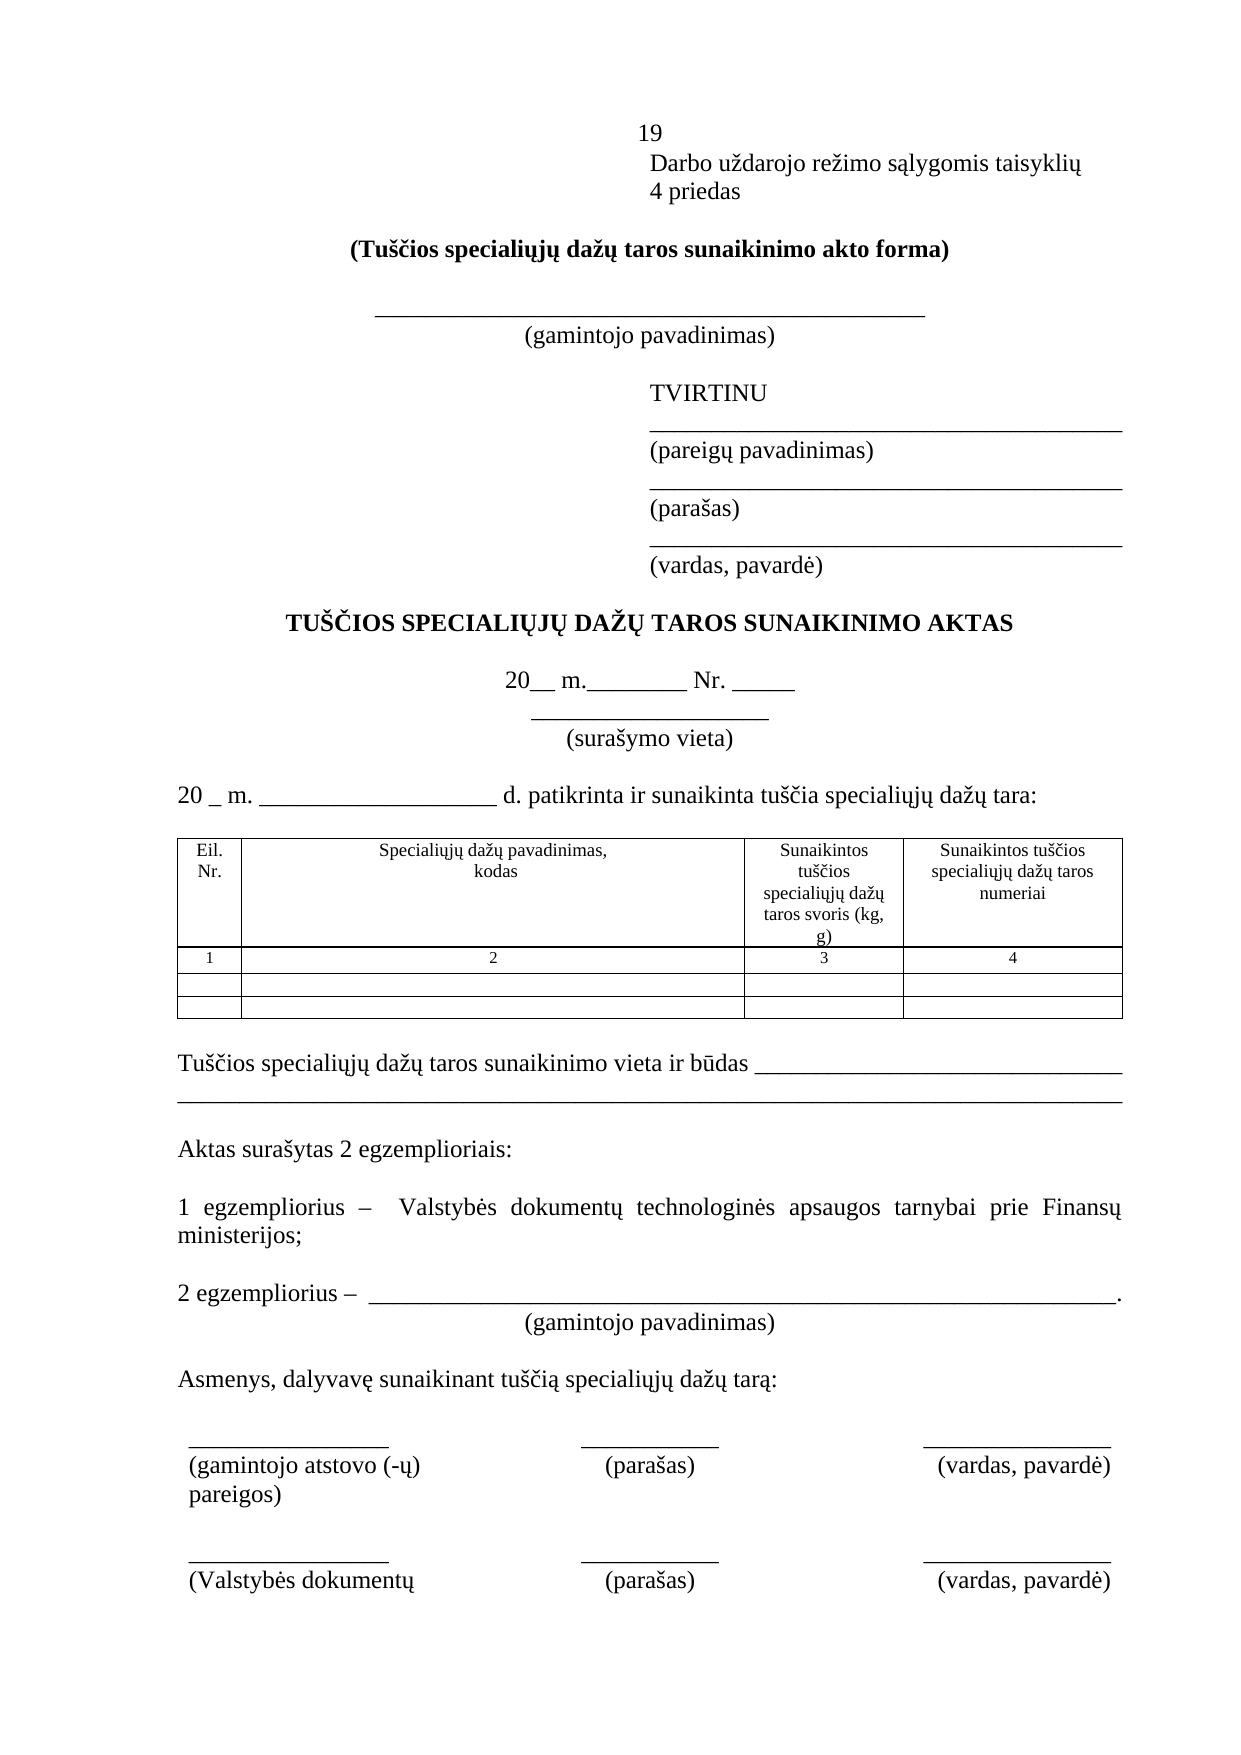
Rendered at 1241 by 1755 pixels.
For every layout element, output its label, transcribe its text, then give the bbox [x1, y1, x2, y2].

table_cell [745, 974, 903, 996]
table_cell [745, 997, 903, 1018]
table_cell 3 [745, 948, 903, 973]
text (vardas, pavardė) [649, 550, 1122, 579]
table_header _______________ (vardas, pavardė) [806, 1537, 1122, 1594]
table_header _______________ (vardas, pavardė) [806, 1422, 1122, 1508]
table_cell [242, 974, 744, 996]
text ___________________ [177, 694, 1122, 723]
text Tuščios specialiųjų dažų taros sunaikinimo vieta ir būdas [177, 1048, 1122, 1077]
text _ [649, 464, 1122, 489]
text Darbo uždarojo režimo sąlygomis taisyklių [649, 148, 1122, 176]
text Asmenys, dalyvavę sunaikinant tuščią specialiųjų dažų tarą: [177, 1364, 1122, 1393]
table_header ________________ (gamintojo atstovo (-ų) pareigos) [177, 1422, 493, 1508]
text (gamintojo pavadinimas) [177, 320, 1122, 349]
table_header ___________ (parašas) [494, 1537, 806, 1594]
table_header Specialiųjų dažų pavadinimas, kodas [242, 839, 744, 946]
text _ [649, 406, 1122, 431]
text ____________________________________________ [177, 291, 1122, 320]
text (pareigų pavadinimas) [649, 435, 1122, 464]
table_cell [178, 997, 241, 1018]
table_cell 1 [178, 948, 241, 973]
table_cell [242, 997, 744, 1018]
text (gamintojo pavadinimas) [177, 1307, 1122, 1336]
text 1 egzempliorius – Valstybės dokumentų technologinės apsaugos tarnybai prie Finansų ministerijos; [177, 1192, 1122, 1249]
text (parašas) [649, 493, 1122, 521]
text TUŠČIOS SPECIALIŲJŲ DAŽŲ TAROS SUNAIKINIMO AKTAS [177, 608, 1122, 636]
table_header Sunaikintos tuščios specialiųjų dažų taros svoris (kg, g) [745, 839, 903, 946]
table_header ________________ (Valstybės dokumentų [177, 1537, 493, 1594]
table_cell [904, 974, 1122, 996]
table_header Sunaikintos tuščios specialiųjų dažų taros numeriai [904, 839, 1122, 946]
table_header ___________ (parašas) [494, 1422, 806, 1508]
table_cell [904, 997, 1122, 1018]
text 2 egzempliorius – . [177, 1278, 1122, 1307]
text 20 _ m. ___________________ d. patikrinta ir sunaikinta tuščia specialiųjų dažų tara: [177, 780, 1122, 809]
text _ [649, 521, 1122, 546]
text Aktas surašytas 2 egzemplioriais: [177, 1134, 1122, 1163]
text TVIRTINU [649, 378, 1122, 406]
table_cell 4 [904, 948, 1122, 973]
table_cell [178, 974, 241, 996]
text (surašymo vieta) [177, 723, 1122, 751]
text (Tuščios specialiųjų dažų taros sunaikinimo akto forma) [177, 234, 1122, 263]
table_cell 2 [242, 948, 744, 973]
table_header Eil. Nr. [178, 839, 241, 946]
text _ [177, 1077, 1122, 1102]
text 4 priedas [649, 176, 1122, 205]
text 20__ m.________ Nr. _____ [177, 665, 1122, 694]
